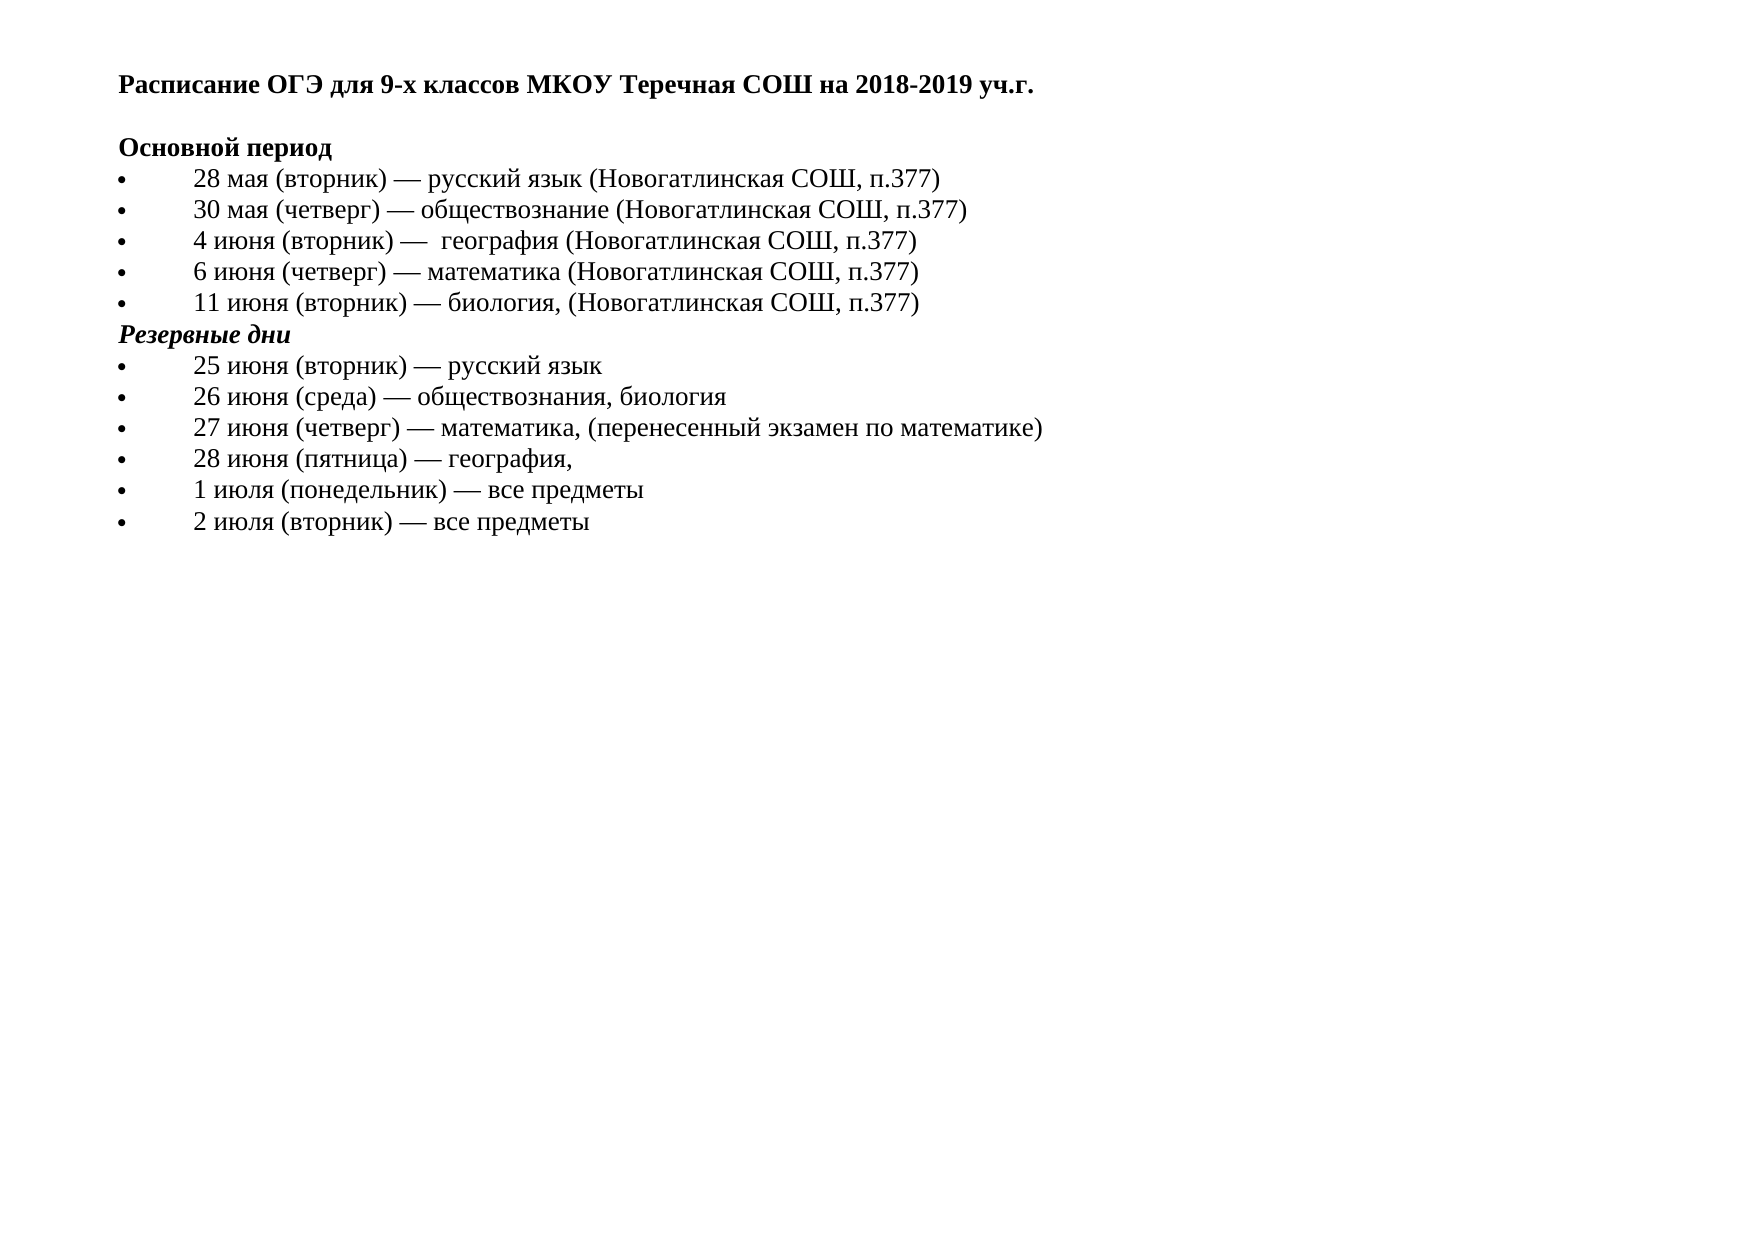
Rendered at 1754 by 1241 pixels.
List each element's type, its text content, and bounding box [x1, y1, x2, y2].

text Основной период [118, 131, 1636, 162]
text Расписание ОГЭ для 9-х классов МКОУ Теречная СОШ на 2018-2019 уч.г. [118, 68, 1636, 99]
list 26 июня (среда) — обществознания, биология [118, 380, 1636, 411]
list 6 июня (четверг) — математика (Новогатлинская СОШ, п.377) [118, 255, 1636, 287]
list 4 июня (вторник) — география (Новогатлинская СОШ, п.377) [118, 224, 1636, 255]
list 1 июля (понедельник) — все предметы [118, 473, 1636, 504]
list 28 июня (пятница) — география, [118, 442, 1636, 473]
list 28 мая (вторник) — русский язык (Новогатлинская СОШ, п.377) [118, 162, 1636, 193]
list 11 июня (вторник) — биология, (Новогатлинская СОШ, п.377) [118, 287, 1636, 318]
text Резервные дни [118, 318, 1636, 349]
list 2 июля (вторник) — все предметы [118, 504, 1636, 536]
list 25 июня (вторник) — русский язык [118, 349, 1636, 380]
list 27 июня (четверг) — математика, (перенесенный экзамен по математике) [118, 411, 1636, 442]
list 30 мая (четверг) — обществознание (Новогатлинская СОШ, п.377) [118, 193, 1636, 224]
